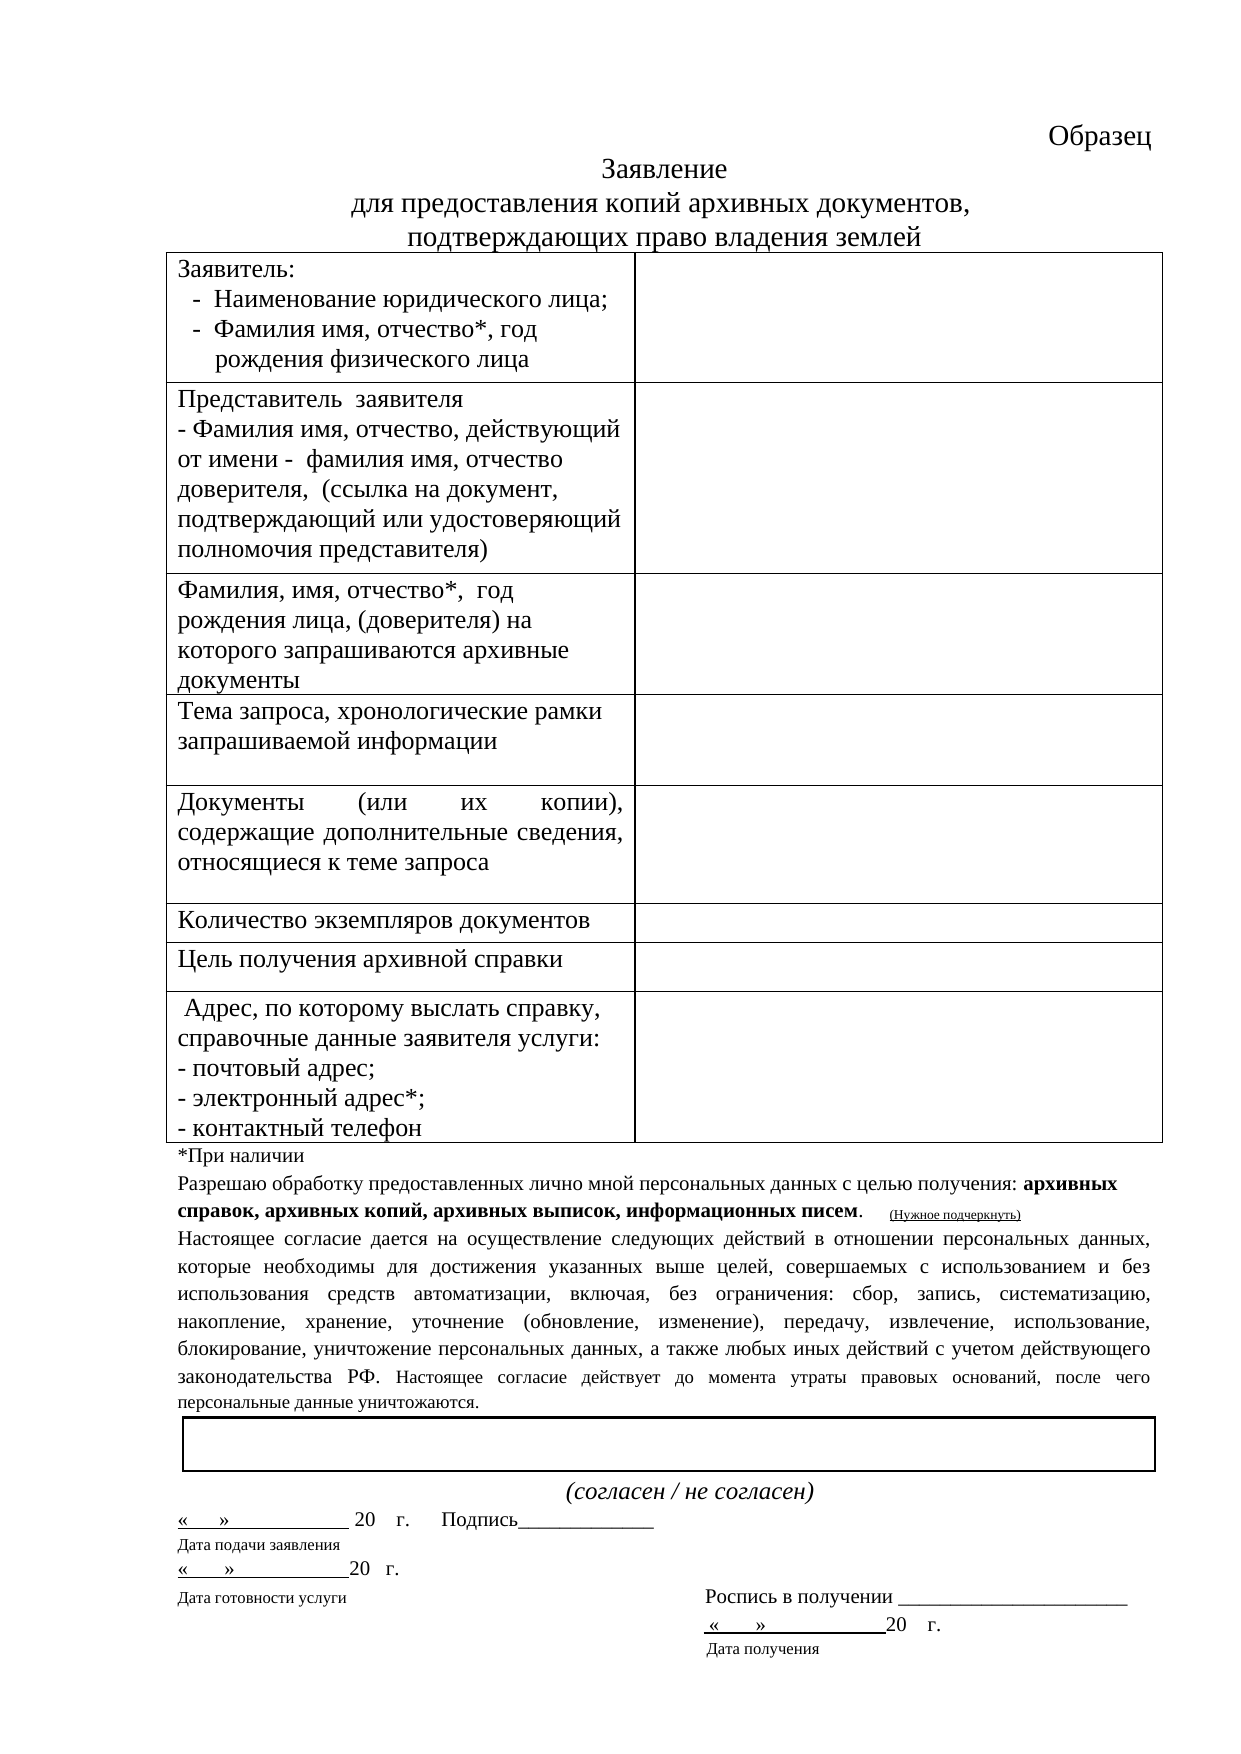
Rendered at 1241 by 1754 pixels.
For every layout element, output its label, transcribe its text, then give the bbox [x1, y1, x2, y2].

text Дата получения [177, 1639, 1152, 1658]
table_cell [636, 904, 1162, 942]
table_cell [636, 992, 1162, 1142]
table_cell Фамилия, имя, отчество*, год рождения лица, (доверителя) на которого запрашиваются архивные документы [167, 574, 634, 694]
text Дата подачи заявления [177, 1534, 1152, 1553]
table_cell [636, 695, 1162, 785]
table_cell Цель получения архивной справки [167, 943, 634, 991]
text Дата готовности услуги Роспись в получении ______________________ [177, 1584, 1152, 1608]
table_cell Адрес, по которому выслать справку, справочные данные заявителя услуги: - почтовый адрес; - электронный адрес*; - контактный телефон [167, 992, 634, 1142]
text « » 20 г. Подпись_____________ [177, 1507, 1152, 1531]
text для предоставления копий архивных документов, [177, 185, 1152, 219]
table_cell Документы (или их копии), содержащие дополнительные сведения, относящиеся к теме запроса [167, 786, 634, 903]
text подтверждающих право владения землей [177, 219, 1152, 252]
table_header Заявитель: - Наименование юридического лица; - Фамилия имя, отчество*, год рождения физического лица [167, 253, 634, 382]
text (согласен / не согласен) [177, 1469, 1152, 1507]
text Заявление [177, 152, 1152, 185]
table_cell Представитель заявителя - Фамилия имя, отчество, действующий от имени - фамилия имя, отчество доверителя, (ссылка на документ, подтверждающий или удостоверяющий полномочия представителя) [167, 383, 634, 573]
table_cell [636, 574, 1162, 694]
table_cell [636, 786, 1162, 903]
text Настоящее согласие дается на осуществление следующих действий в отношении персональных данных, которые необходимы для достижения указанных выше целей, совершаемых с использованием и без использования средств автоматизации, включая, без ограничения: сбор, запись, систематизацию, накопление, хранение, уточнение (обновление, изменение), передачу, извлечение, использование, блокирование, уничтожение персональных данных, а также любых иных действий с учетом действующего законодательства РФ. Настоящее согласие действует до момента утраты правовых оснований, после чего персональные данные уничтожаются. [177, 1226, 1152, 1413]
table_cell [636, 943, 1162, 991]
table_cell Количество экземпляров документов [167, 904, 634, 942]
text *При наличии [177, 1143, 1152, 1167]
table_cell [636, 383, 1162, 573]
text « » 20 г. [177, 1612, 1152, 1636]
table_header [177, 1416, 182, 1469]
text Образец [177, 118, 1152, 152]
text Разрешаю обработку предоставленных лично мной персональных данных с целью получения: архивных справок, архивных копий, архивных выписок, информационных писем. (Нужное подчеркнуть) [177, 1171, 1152, 1222]
text « » 20 г. [177, 1556, 1152, 1580]
table_cell Тема запроса, хронологические рамки запрашиваемой информации [167, 695, 634, 785]
table_header [636, 253, 1162, 382]
